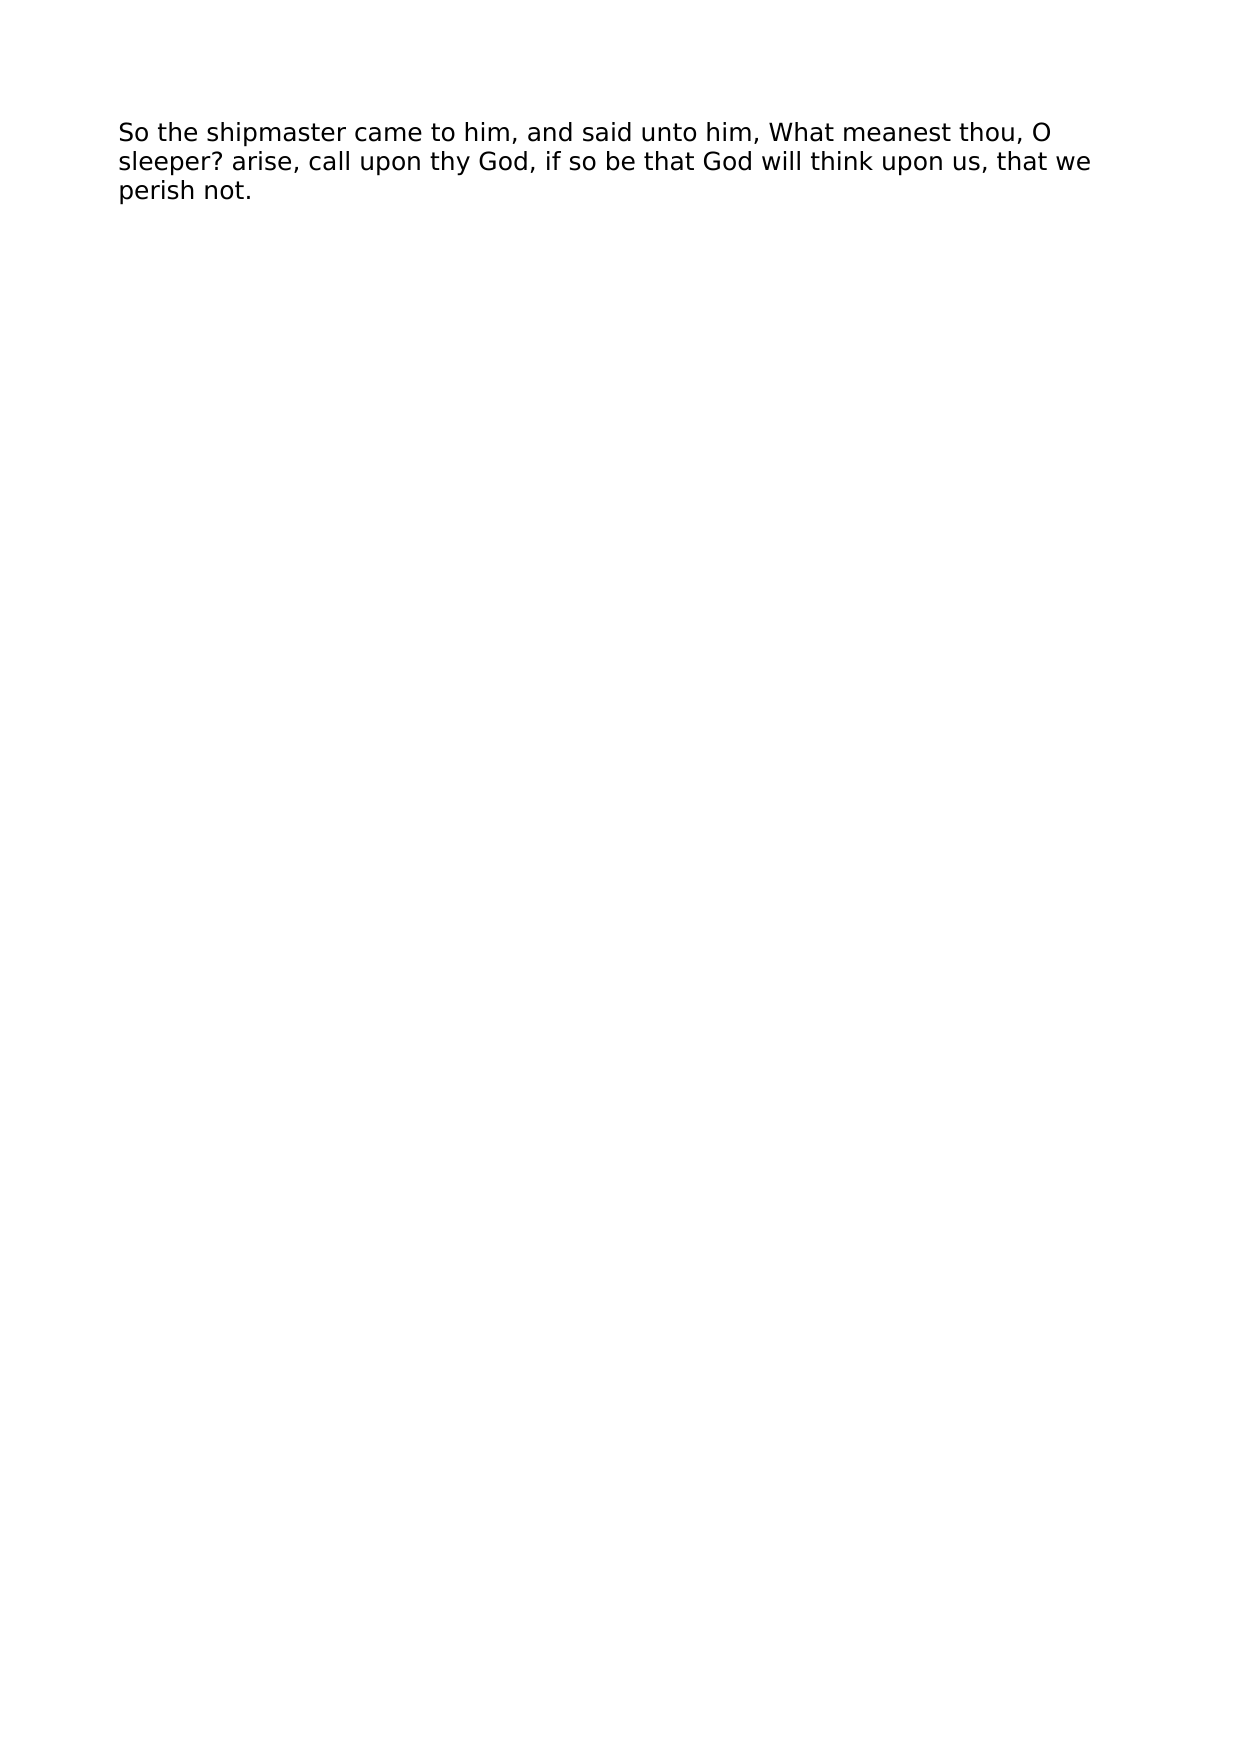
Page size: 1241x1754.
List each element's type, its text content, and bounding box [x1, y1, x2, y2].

text So the shipmaster came to him, and said unto him, What meanest thou, O sleeper? arise, call upon thy God, if so be that God will think upon us, that we perish not. [118, 118, 1122, 206]
